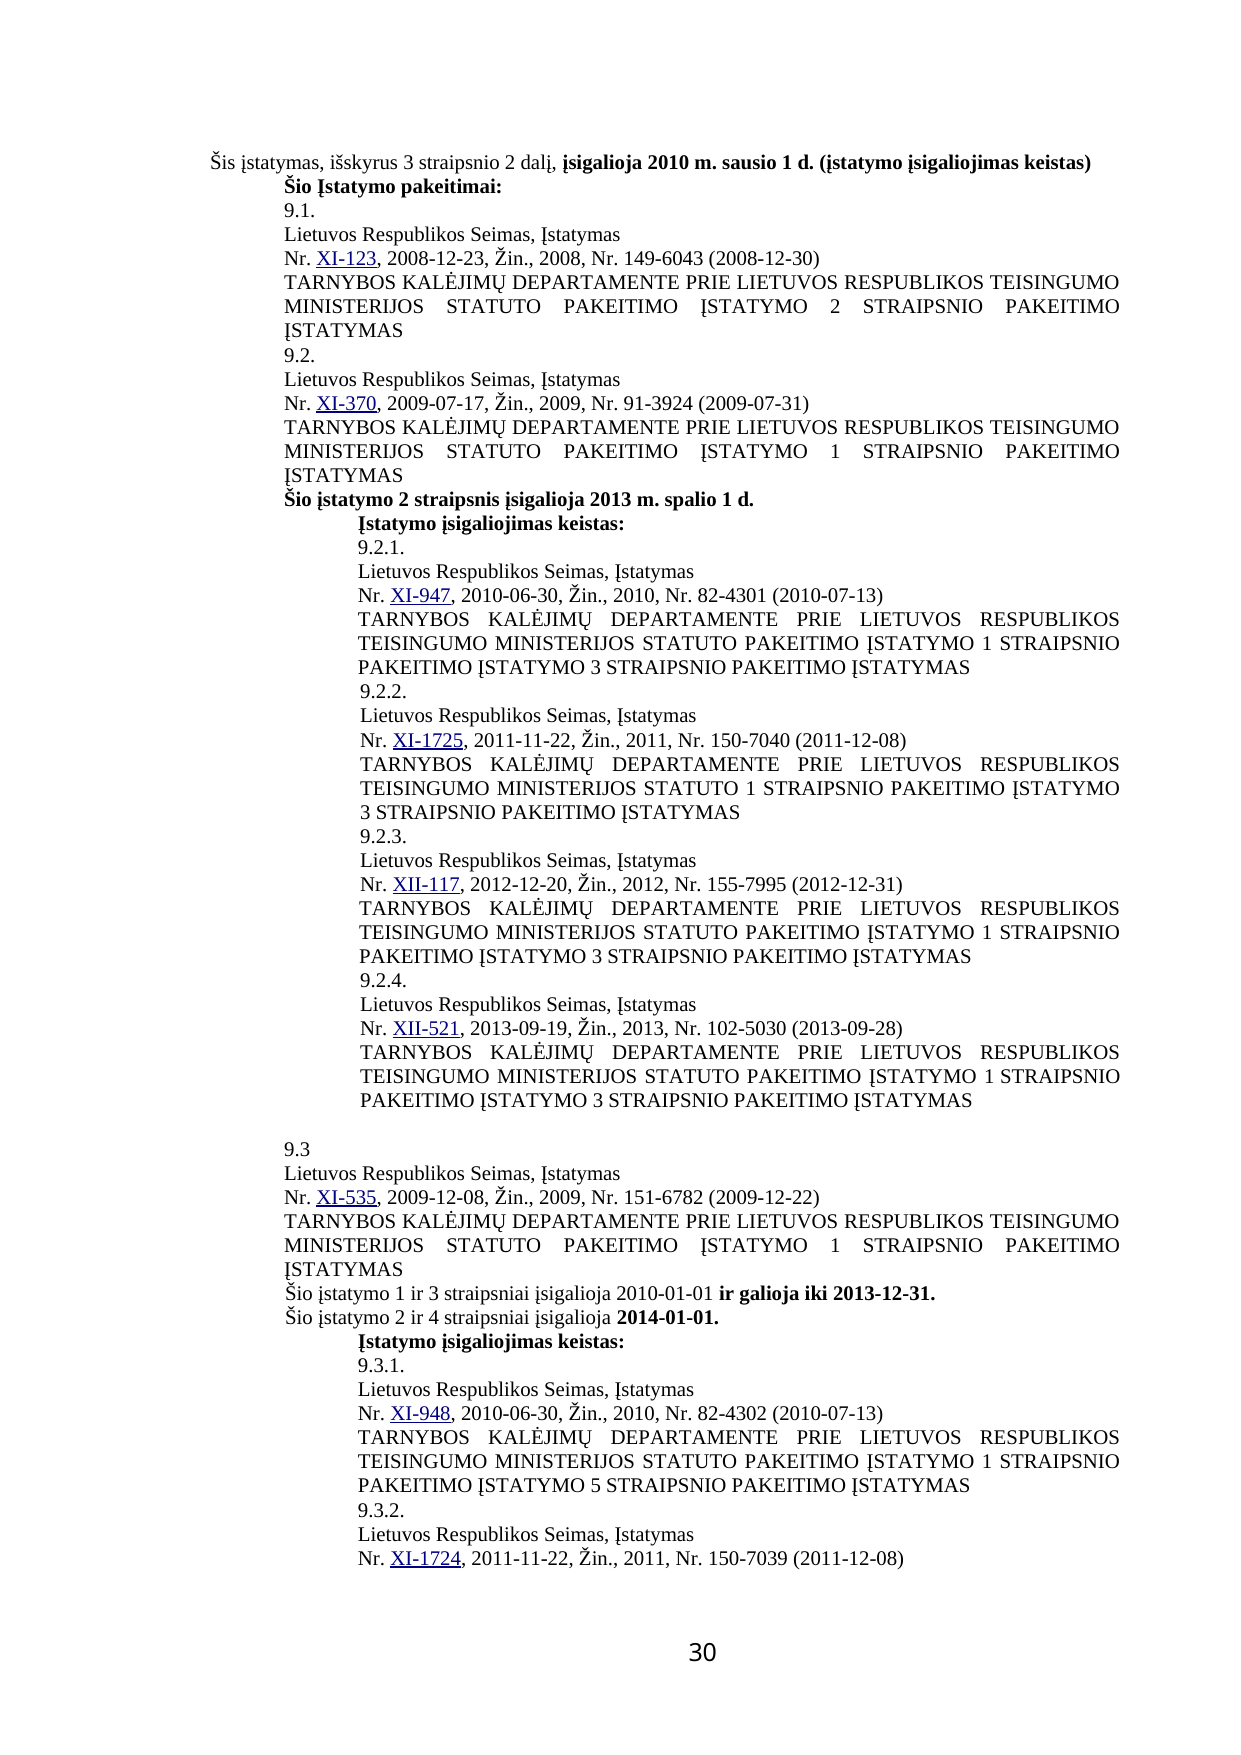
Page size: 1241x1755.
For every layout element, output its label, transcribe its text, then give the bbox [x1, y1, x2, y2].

text Lietuvos Respublikos Seimas, Įstatymas [358, 1522, 1120, 1546]
text 9.3.1. [284, 1353, 1120, 1377]
text 9.2.4. [360, 968, 1120, 992]
text Nr. XII-117, 2012-12-20, Žin., 2012, Nr. 155-7995 (2012-12-31) [285, 872, 1120, 896]
text Lietuvos Respublikos Seimas, Įstatymas [210, 222, 1120, 246]
text TARNYBOS KALĖJIMŲ DEPARTAMENTE PRIE LIETUVOS RESPUBLIKOS TEISINGUMO MINISTERIJOS STATUTO PAKEITIMO ĮSTATYMO 1 STRAIPSNIO PAKEITIMO ĮSTATYMO 3 STRAIPSNIO PAKEITIMO ĮSTATYMAS [360, 1040, 1120, 1112]
text Šis įstatymas, išskyrus 3 straipsnio 2 dalį, įsigalioja 2010 m. sausio 1 d. (įstatymo įsigaliojimas keistas) [210, 150, 1120, 174]
text Lietuvos Respublikos Seimas, Įstatymas [285, 848, 1120, 872]
text Nr. XI-947, 2010-06-30, Žin., 2010, Nr. 82-4301 (2010-07-13) [358, 583, 1120, 607]
text Šio įstatymo 2 straipsnis įsigalioja 2013 m. spalio 1 d. [284, 487, 1120, 511]
text 9.3.2. [358, 1497, 1120, 1522]
text TARNYBOS KALĖJIMŲ DEPARTAMENTE PRIE LIETUVOS RESPUBLIKOS TEISINGUMO MINISTERIJOS STATUTO PAKEITIMO ĮSTATYMO 1 STRAIPSNIO PAKEITIMO ĮSTATYMAS [284, 1209, 1120, 1281]
text Nr. XI-948, 2010-06-30, Žin., 2010, Nr. 82-4302 (2010-07-13) [358, 1401, 1120, 1425]
text Šio Įstatymo pakeitimai: [210, 174, 1120, 198]
text TARNYBOS KALĖJIMŲ DEPARTAMENTE PRIE LIETUVOS RESPUBLIKOS TEISINGUMO MINISTERIJOS STATUTO 1 STRAIPSNIO PAKEITIMO ĮSTATYMO 3 STRAIPSNIO PAKEITIMO ĮSTATYMAS [360, 752, 1120, 824]
text Nr. XI-535, 2009-12-08, Žin., 2009, Nr. 151-6782 (2009-12-22) [210, 1185, 1120, 1209]
text Nr. XI-123, 2008-12-23, Žin., 2008, Nr. 149-6043 (2008-12-30) [210, 246, 1120, 270]
text Lietuvos Respublikos Seimas, Įstatymas [284, 367, 1120, 391]
text Lietuvos Respublikos Seimas, Įstatymas [360, 703, 1120, 727]
text Nr. XI-370, 2009-07-17, Žin., 2009, Nr. 91-3924 (2009-07-31) [284, 391, 1120, 415]
text 9.2.3. [285, 824, 1120, 848]
text Lietuvos Respublikos Seimas, Įstatymas [284, 559, 1120, 583]
text Šio įstatymo 2 ir 4 straipsniai įsigalioja 2014-01-01. [210, 1305, 1120, 1329]
text Lietuvos Respublikos Seimas, Įstatymas [284, 1377, 1120, 1401]
text Nr. XI-1724, 2011-11-22, Žin., 2011, Nr. 150-7039 (2011-12-08) [358, 1546, 1120, 1570]
text Nr. XI-1725, 2011-11-22, Žin., 2011, Nr. 150-7040 (2011-12-08) [360, 727, 1120, 752]
text Įstatymo įsigaliojimas keistas: [284, 1329, 1120, 1353]
text 9.3 [210, 1137, 1120, 1161]
text TARNYBOS KALĖJIMŲ DEPARTAMENTE PRIE LIETUVOS RESPUBLIKOS TEISINGUMO MINISTERIJOS STATUTO PAKEITIMO ĮSTATYMO 1 STRAIPSNIO PAKEITIMO ĮSTATYMAS [284, 415, 1120, 487]
text Šio įstatymo 1 ir 3 straipsniai įsigalioja 2010-01-01 ir galioja iki 2013-12-31. [210, 1281, 1120, 1305]
text Lietuvos Respublikos Seimas, Įstatymas [360, 992, 1120, 1016]
text Nr. XII-521, 2013-09-19, Žin., 2013, Nr. 102-5030 (2013-09-28) [360, 1016, 1120, 1040]
text Lietuvos Respublikos Seimas, Įstatymas [210, 1161, 1120, 1185]
text TARNYBOS KALĖJIMŲ DEPARTAMENTE PRIE LIETUVOS RESPUBLIKOS TEISINGUMO MINISTERIJOS STATUTO PAKEITIMO ĮSTATYMO 1 STRAIPSNIO PAKEITIMO ĮSTATYMO 3 STRAIPSNIO PAKEITIMO ĮSTATYMAS [359, 896, 1120, 968]
text TARNYBOS KALĖJIMŲ DEPARTAMENTE PRIE LIETUVOS RESPUBLIKOS TEISINGUMO MINISTERIJOS STATUTO PAKEITIMO ĮSTATYMO 2 STRAIPSNIO PAKEITIMO ĮSTATYMAS [284, 270, 1120, 342]
text 9.2. [284, 342, 1120, 367]
text 9.1. [210, 198, 1120, 222]
text TARNYBOS KALĖJIMŲ DEPARTAMENTE PRIE LIETUVOS RESPUBLIKOS TEISINGUMO MINISTERIJOS STATUTO PAKEITIMO ĮSTATYMO 1 STRAIPSNIO PAKEITIMO ĮSTATYMO 5 STRAIPSNIO PAKEITIMO ĮSTATYMAS [358, 1425, 1120, 1497]
text 9.2.1. [284, 535, 1120, 559]
text 9.2.2. [360, 679, 1120, 703]
text TARNYBOS KALĖJIMŲ DEPARTAMENTE PRIE LIETUVOS RESPUBLIKOS TEISINGUMO MINISTERIJOS STATUTO PAKEITIMO ĮSTATYMO 1 STRAIPSNIO PAKEITIMO ĮSTATYMO 3 STRAIPSNIO PAKEITIMO ĮSTATYMAS [358, 607, 1120, 679]
text Įstatymo įsigaliojimas keistas: [284, 511, 1120, 535]
